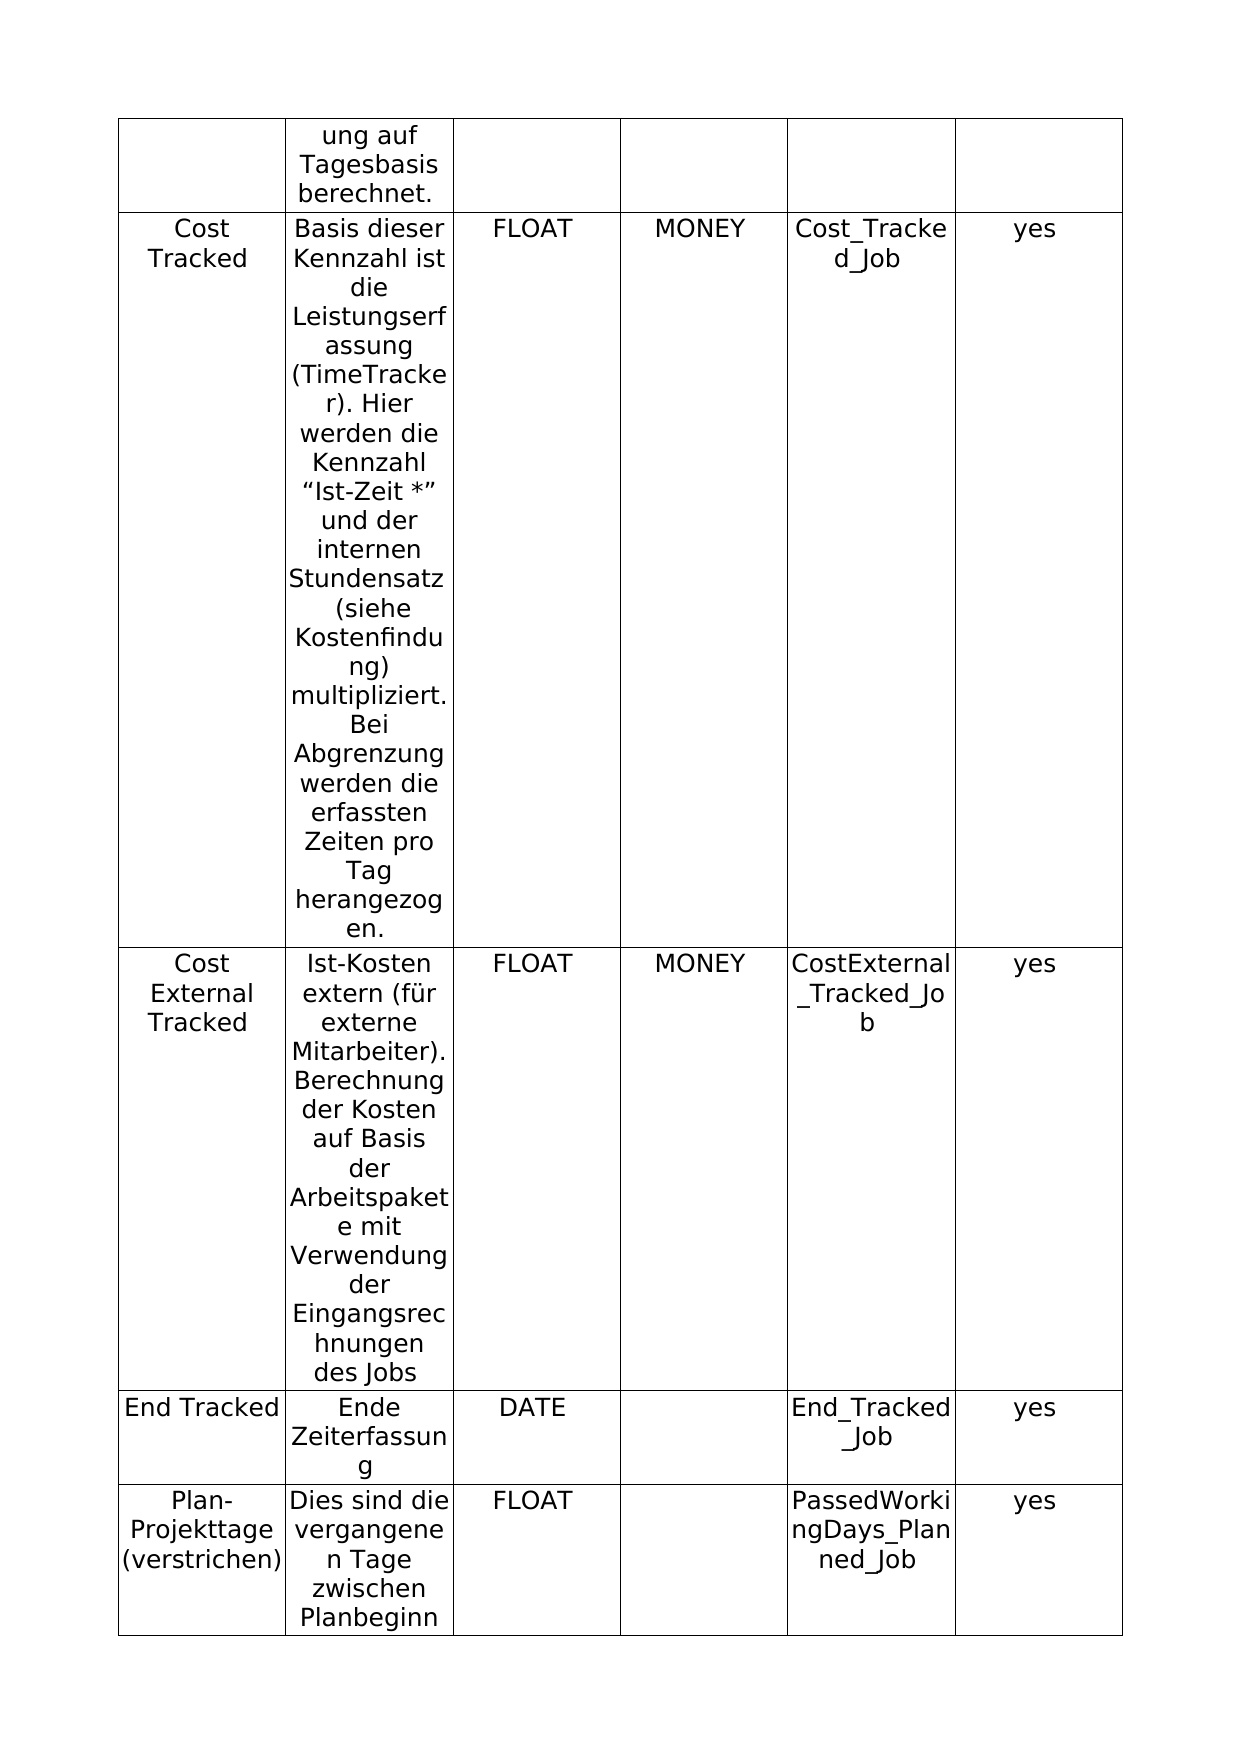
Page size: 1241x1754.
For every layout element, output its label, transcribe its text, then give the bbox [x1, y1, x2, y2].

table_cell Ist-Kosten extern (für externe Mitarbeiter). Berechnung der Kosten auf Basis der Arbeitspakete mit Verwendung der Eingangsrechnungen des Jobs [286, 948, 453, 1390]
table_cell MONEY [621, 213, 787, 947]
table_cell DATE [454, 1391, 620, 1483]
table_cell [454, 119, 620, 212]
table_cell PassedWorkingDays_Planned_Job [788, 1485, 955, 1635]
table_cell CostExternal_Tracked_Job [788, 948, 955, 1390]
table_cell FLOAT [454, 1485, 620, 1635]
table_cell End Tracked [119, 1391, 285, 1483]
table_cell [621, 1485, 787, 1635]
table_cell ung auf Tagesbasis berechnet. [286, 119, 453, 212]
table_cell Ende Zeiterfassung [286, 1391, 453, 1483]
table_cell [621, 1391, 787, 1483]
table_cell Cost_Tracked_Job [788, 213, 955, 947]
table_cell Cost External Tracked [119, 948, 285, 1390]
table_cell [956, 119, 1122, 212]
table_cell End_Tracked_Job [788, 1391, 955, 1483]
table_cell Basis dieser Kennzahl ist die Leistungserfassung (TimeTracker). Hier werden die Kennzahl “Ist-Zeit *” und der internen Stundensatz (siehe Kostenfindung) multipliziert. Bei Abgrenzung werden die erfassten Zeiten pro Tag herangezogen. [286, 213, 453, 947]
table_cell yes [956, 948, 1122, 1390]
table_cell FLOAT [454, 213, 620, 947]
table_cell yes [956, 1391, 1122, 1483]
table_cell [119, 119, 285, 212]
table_cell yes [956, 1485, 1122, 1635]
table_cell FLOAT [454, 948, 620, 1390]
table_cell [621, 119, 787, 212]
table_cell yes [956, 213, 1122, 947]
table_cell Cost Tracked [119, 213, 285, 947]
table_cell Dies sind die vergangenen Tage zwischen Planbeginn [286, 1485, 453, 1635]
table_cell Plan-Projekttage (verstrichen) [119, 1485, 285, 1635]
table_cell MONEY [621, 948, 787, 1390]
table_cell [788, 119, 955, 212]
